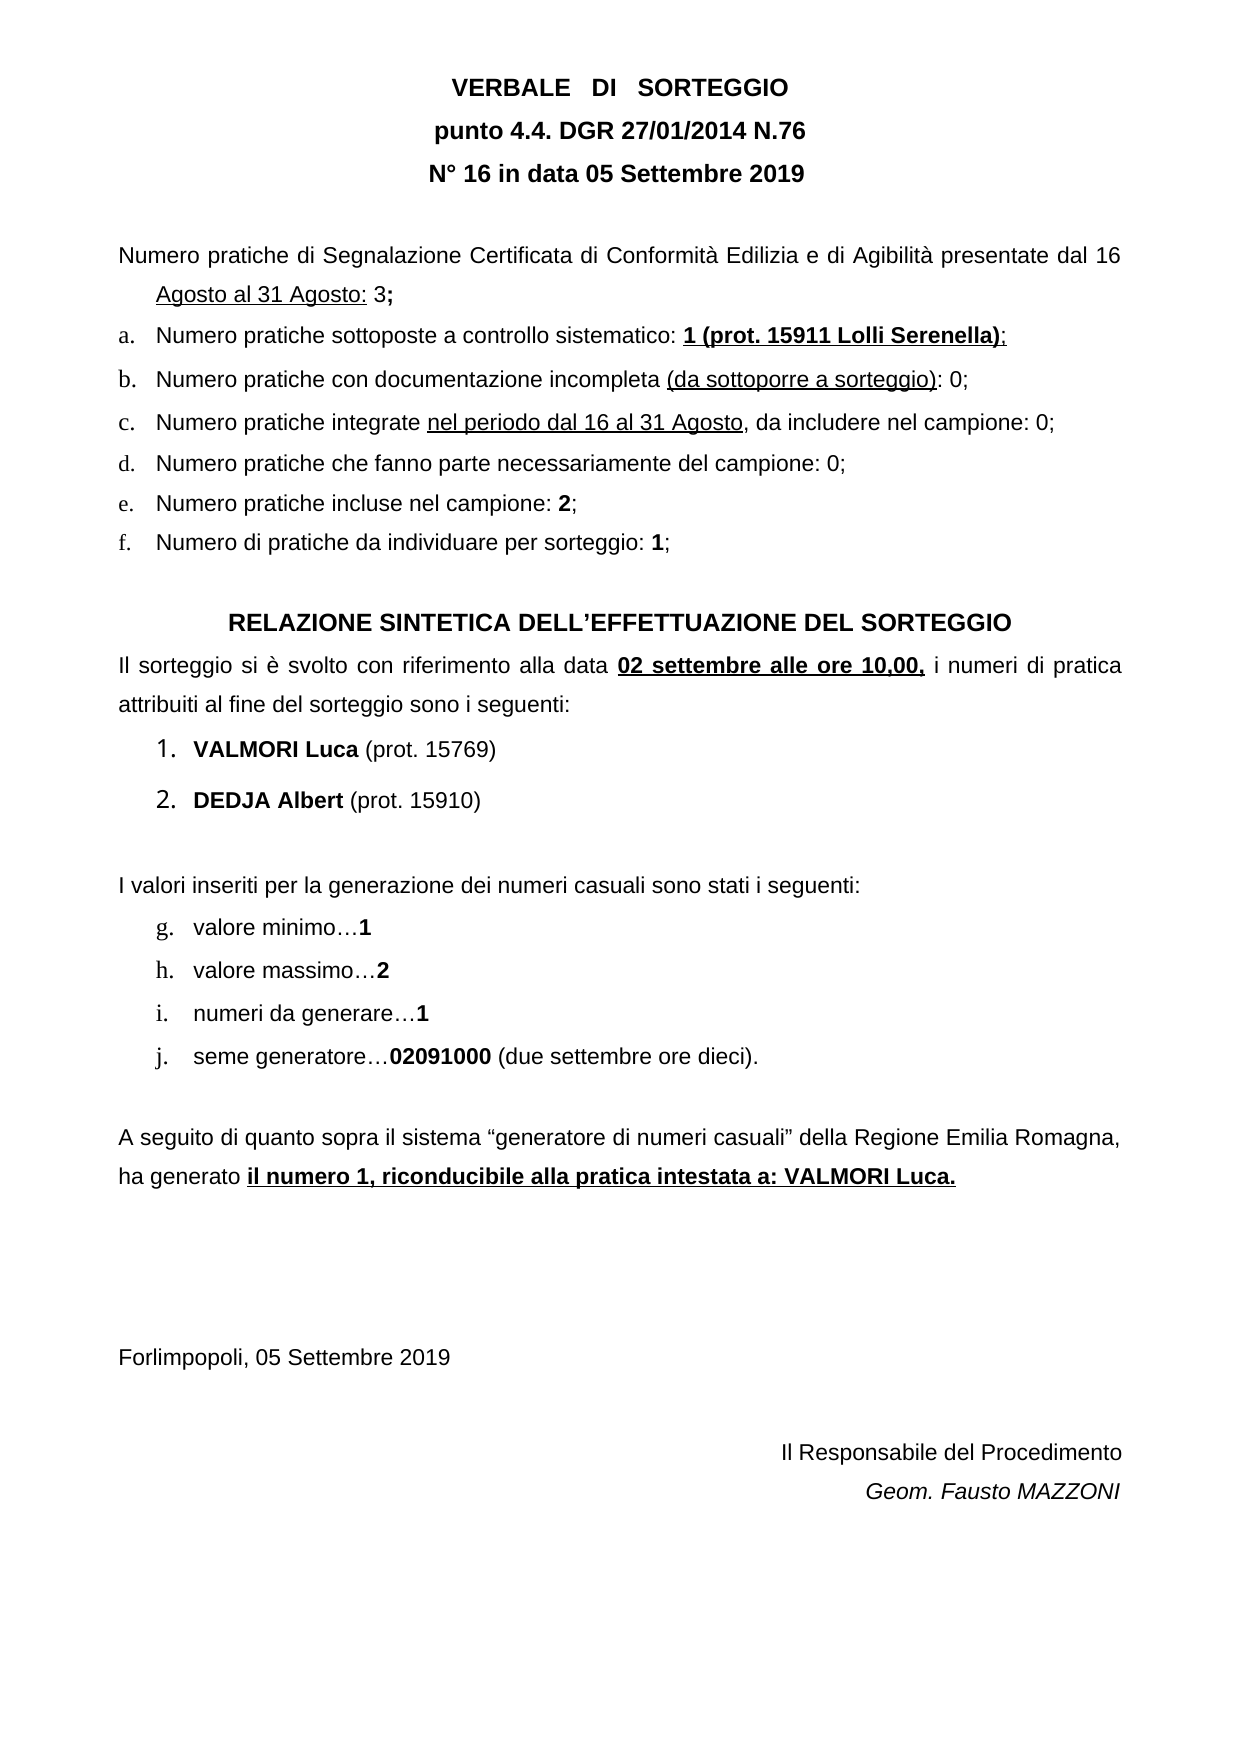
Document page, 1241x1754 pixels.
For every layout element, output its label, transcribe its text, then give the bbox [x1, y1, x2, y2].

text N° 16 in data 05 Settembre 2019 [118, 159, 1122, 188]
list Numero pratiche integrate nel periodo dal 16 al 31 Agosto, da includere nel campione: 0; [118, 407, 1122, 436]
list valore massimo…2 [156, 955, 1122, 983]
list valore minimo…1 [156, 912, 1122, 940]
list DEDJA Albert (prot. 15910) [156, 782, 1122, 816]
list VALMORI Luca (prot. 15769) [156, 731, 1122, 764]
text punto 4.4. DGR 27/01/2014 N.76 [118, 116, 1122, 144]
list Numero pratiche che fanno parte necessariamente del campione: 0; [118, 450, 1122, 476]
list Numero di pratiche da individuare per sorteggio: 1; [118, 529, 1122, 556]
list seme generatore…02091000 (due settembre ore dieci). [156, 1041, 1122, 1070]
subtitle RELAZIONE SINTETICA DELL’EFFETTUAZIONE DEL SORTEGGIO [118, 608, 1122, 637]
list Numero pratiche sottoposte a controllo sistematico: 1 (prot. 15911 Lolli Serenella); [118, 321, 1122, 349]
subtitle Il Responsabile del Procedimento [118, 1439, 1122, 1465]
list Numero pratiche con documentazione incompleta (da sottoporre a sorteggio): 0; [118, 364, 1122, 392]
list Numero pratiche incluse nel campione: 2; [118, 489, 1122, 516]
text VERBALE DI SORTEGGIO [118, 73, 1122, 101]
text I valori inseriti per la generazione dei numeri casuali sono stati i seguenti: [118, 872, 1122, 898]
subtitle Forlimpopoli, 05 Settembre 2019 [118, 1344, 1122, 1370]
subtitle Numero pratiche di Segnalazione Certificata di Conformità Edilizia e di Agibilità presentate dal 16 Agosto al 31 Agosto: 3; [118, 242, 1122, 307]
subtitle Geom. Fausto MAZZONI [118, 1478, 1122, 1504]
list numeri da generare…1 [156, 998, 1122, 1027]
text Il sorteggio si è svolto con riferimento alla data 02 settembre alle ore 10,00, i numeri di pratica attribuiti al fine del sorteggio sono i seguenti: [118, 652, 1122, 717]
text A seguito di quanto sopra il sistema “generatore di numeri casuali” della Regione Emilia Romagna, ha generato il numero 1, riconducibile alla pratica intestata a: VALMORI Luca. [118, 1123, 1122, 1189]
